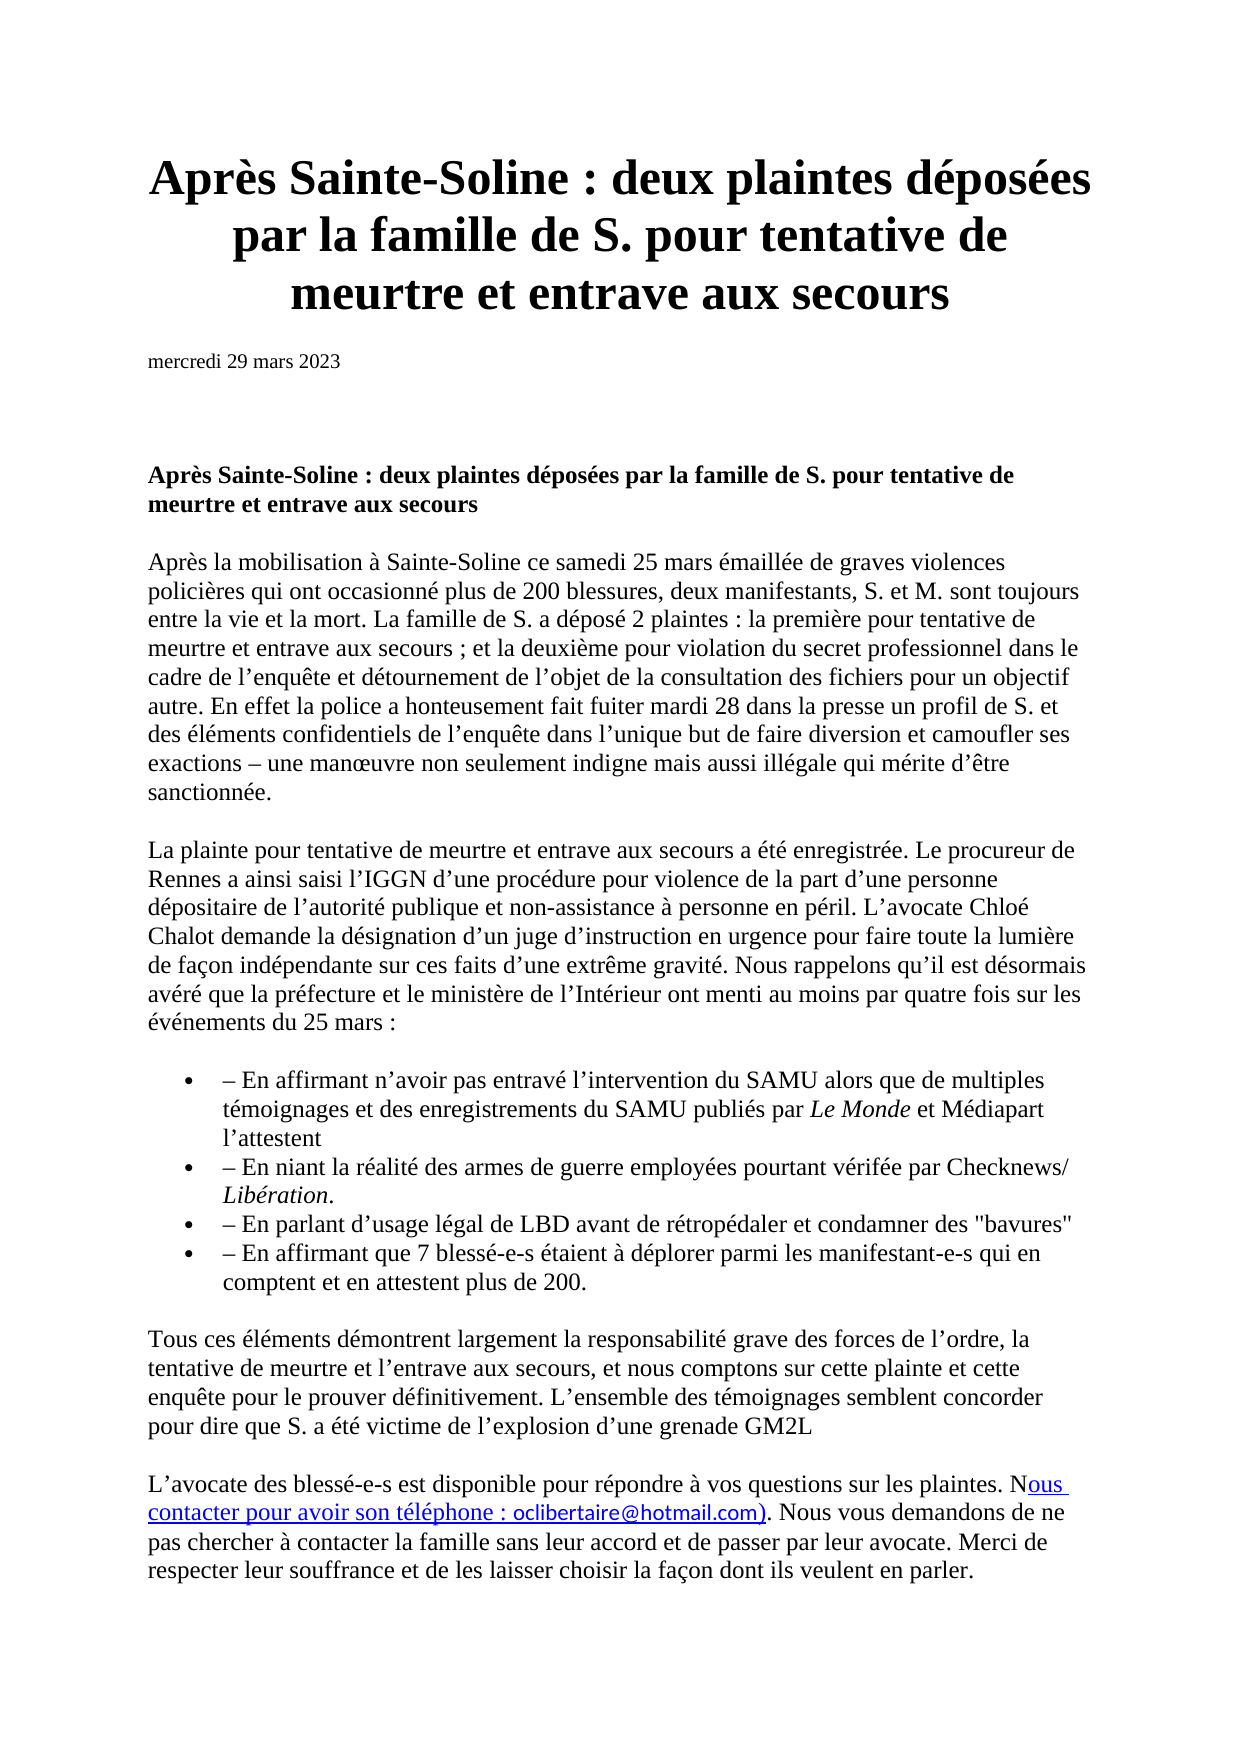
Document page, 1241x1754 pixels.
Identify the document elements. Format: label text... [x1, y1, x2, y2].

list – En affirmant que 7 blessé-e-s étaient à déplorer parmi les manifestant-e-s qui en comptent et en attestent plus de 200. [185, 1238, 1093, 1295]
text Après Sainte-Soline : deux plaintes déposées par la famille de S. pour tentative de meurtre et entrave aux secours [148, 460, 1093, 518]
subtitle Après Sainte-Soline : deux plaintes déposées par la famille de S. pour tentative de meurtre et entrave aux secours [148, 148, 1093, 320]
text mercredi 29 mars 2023 [148, 349, 1093, 373]
list – En niant la réalité des armes de guerre employées pourtant vérifée par Checknews/ Libération. [185, 1152, 1093, 1209]
text La plainte pour tentative de meurtre et entrave aux secours a été enregistrée. Le procureur de Rennes a ainsi saisi l’IGGN d’une procédure pour violence de la part d’une personne dépositaire de l’autorité publique et non-assistance à personne en péril. L’avocate Chloé Chalot demande la désignation d’un juge d’instruction en urgence pour faire toute la lumière de façon indépendante sur ces faits d’une extrême gravité. Nous rappelons qu’il est désormais avéré que la préfecture et le ministère de l’Intérieur ont menti au moins par quatre fois sur les événements du 25 mars : [148, 835, 1093, 1036]
text L’avocate des blessé-e-s est disponible pour répondre à vos questions sur les plaintes. Nous contacter pour avoir son téléphone : oclibertaire@hotmail.com). Nous vous demandons de ne pas chercher à contacter la famille sans leur accord et de passer par leur avocate. Merci de respecter leur souffrance et de les laisser choisir la façon dont ils veulent en parler. [148, 1469, 1093, 1584]
text Tous ces éléments démontrent largement la responsabilité grave des forces de l’ordre, la tentative de meurtre et l’entrave aux secours, et nous comptons sur cette plainte et cette enquête pour le prouver définitivement. L’ensemble des témoignages semblent concorder pour dire que S. a été victime de l’explosion d’une grenade GM2L [148, 1324, 1093, 1439]
list – En parlant d’usage légal de LBD avant de rétropédaler et condamner des "bavures" [185, 1209, 1093, 1238]
list – En affirmant n’avoir pas entravé l’intervention du SAMU alors que de multiples témoignages et des enregistrements du SAMU publiés par Le Monde et Médiapart l’attestent [185, 1065, 1093, 1152]
text Après la mobilisation à Sainte-Soline ce samedi 25 mars émaillée de graves violences policières qui ont occasionné plus de 200 blessures, deux manifestants, S. et M. sont toujours entre la vie et la mort. La famille de S. a déposé 2 plaintes : la première pour tentative de meurtre et entrave aux secours ; et la deuxième pour violation du secret professionnel dans le cadre de l’enquête et détournement de l’objet de la consultation des fichiers pour un objectif autre. En effet la police a honteusement fait fuiter mardi 28 dans la presse un profil de S. et des éléments confidentiels de l’enquête dans l’unique but de faire diversion et camoufler ses exactions – une manœuvre non seulement indigne mais aussi illégale qui mérite d’être sanctionnée. [148, 547, 1093, 806]
